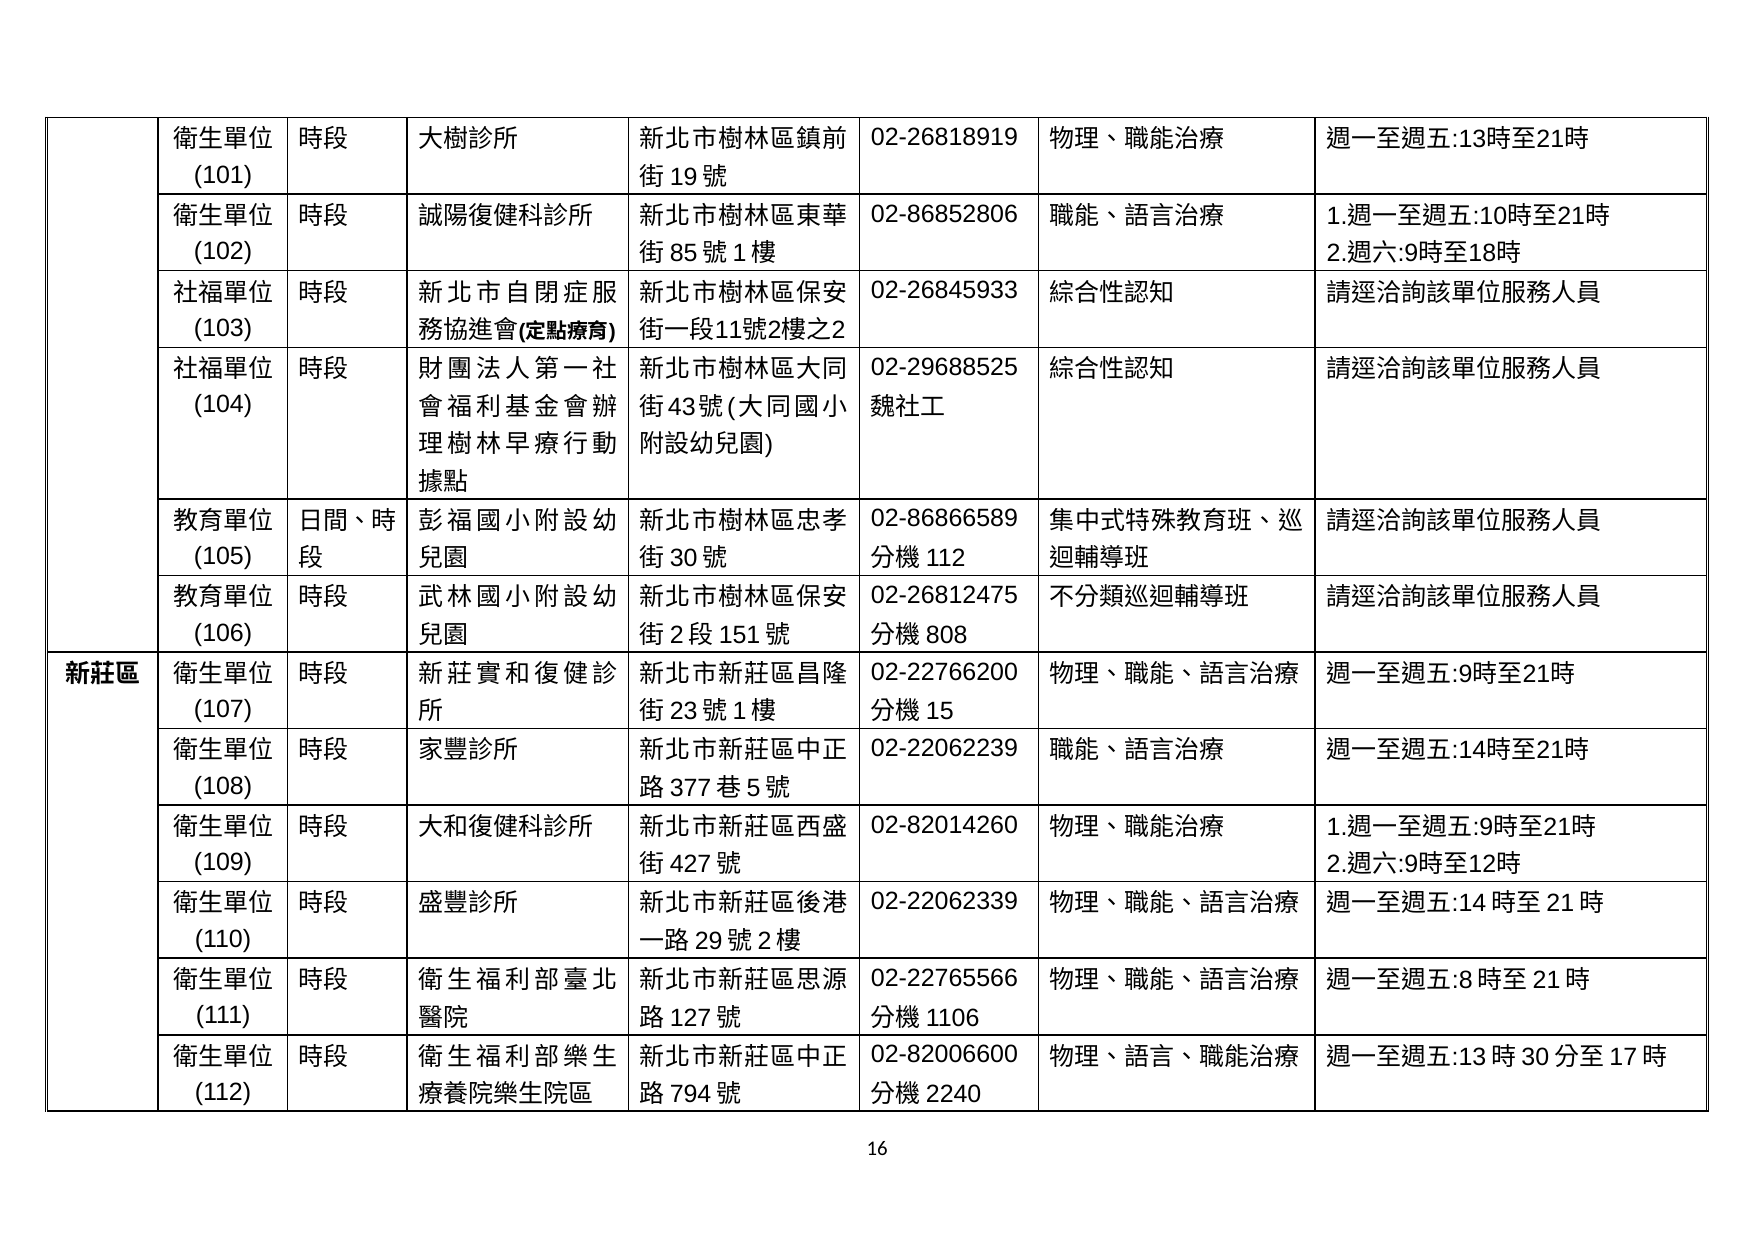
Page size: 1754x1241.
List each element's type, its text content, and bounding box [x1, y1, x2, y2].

table_cell 週一至週五:13時30分至17時 [1316, 1036, 1706, 1110]
table_cell 時段 [288, 653, 406, 728]
table_cell 集中式特殊教育班、巡迴輔導班 [1039, 500, 1314, 574]
table_cell 週一至週五:14時至21時 [1316, 882, 1706, 957]
table_cell 時段 [288, 576, 406, 651]
table_cell 誠陽復健科診所 [408, 195, 628, 270]
table_cell 綜合性認知 [1039, 348, 1314, 498]
table_cell 衛生單位(107) [159, 653, 287, 728]
table_cell 家豐診所 [408, 729, 628, 804]
table_cell 新北市新莊區後港一路29號2樓 [629, 882, 859, 957]
table_cell 時段 [288, 271, 406, 346]
table_cell 新北市樹林區大同街43號(大同國小附設幼兒園) [629, 348, 859, 498]
table_cell 請逕洽詢該單位服務人員 [1316, 348, 1706, 498]
table_cell 週一至週五:9時至21時 [1316, 653, 1706, 728]
table_cell 教育單位(105) [159, 500, 287, 574]
table_cell 02-22766200 分機15 [860, 653, 1038, 728]
table_cell 時段 [288, 806, 406, 881]
table_cell 02-26818919 [860, 118, 1038, 193]
table_cell 新北市新莊區西盛街427號 [629, 806, 859, 881]
table_cell 02-86866589 分機112 [860, 500, 1038, 574]
table_cell 物理、職能治療 [1039, 118, 1314, 193]
table_cell 社福單位(104) [159, 348, 287, 498]
table_cell 新北市新莊區中正路377巷5號 [629, 729, 859, 804]
table_cell 1.週一至週五:10時至21時 2.週六:9時至18時 [1316, 195, 1706, 270]
table_cell 02-82014260 [860, 806, 1038, 881]
table_cell 新北市新莊區思源路127號 [629, 959, 859, 1034]
table_cell 請逕洽詢該單位服務人員 [1316, 500, 1706, 574]
table_cell 社福單位(103) [159, 271, 287, 346]
table_cell 職能、語言治療 [1039, 195, 1314, 270]
table_cell 衛生福利部臺北醫院 [408, 959, 628, 1034]
table_cell 新北市自閉症服務協進會(定點療育) [408, 271, 628, 346]
table_cell 新北市樹林區忠孝街30號 [629, 500, 859, 574]
table_cell [48, 118, 157, 651]
table_cell 新北市樹林區保安街2段151號 [629, 576, 859, 651]
table_cell 綜合性認知 [1039, 271, 1314, 346]
table_cell 物理、語言、職能治療 [1039, 1036, 1314, 1110]
table_cell 週一至週五:13時至21時 [1316, 118, 1706, 193]
table_cell 時段 [288, 195, 406, 270]
table_cell 02-22765566 分機1106 [860, 959, 1038, 1034]
table_cell 教育單位(106) [159, 576, 287, 651]
table_cell 時段 [288, 729, 406, 804]
table_cell 新北市樹林區東華街85號1樓 [629, 195, 859, 270]
table_cell 請逕洽詢該單位服務人員 [1316, 576, 1706, 651]
table_cell 武林國小附設幼兒園 [408, 576, 628, 651]
table_cell 盛豐診所 [408, 882, 628, 957]
table_cell 衛生單位(111) [159, 959, 287, 1034]
table_cell 不分類巡迴輔導班 [1039, 576, 1314, 651]
table_cell 新莊區 [48, 653, 157, 1110]
table_cell 彭福國小附設幼兒園 [408, 500, 628, 574]
table_cell 物理、職能治療 [1039, 806, 1314, 881]
table_cell 新北市新莊區中正路794號 [629, 1036, 859, 1110]
table_cell 1.週一至週五:9時至21時 2.週六:9時至12時 [1316, 806, 1706, 881]
table_cell 時段 [288, 959, 406, 1034]
table_cell 時段 [288, 1036, 406, 1110]
table_cell 衛生單位(102) [159, 195, 287, 270]
table_cell 衛生單位(110) [159, 882, 287, 957]
table_cell 衛生單位(101) [159, 118, 287, 193]
table_cell 請逕洽詢該單位服務人員 [1316, 271, 1706, 346]
table_cell 新北市新莊區昌隆街23號1樓 [629, 653, 859, 728]
table_cell 02-22062239 [860, 729, 1038, 804]
table_cell 新莊實和復健診所 [408, 653, 628, 728]
table_cell 時段 [288, 348, 406, 498]
table_cell 02-82006600 分機2240 [860, 1036, 1038, 1110]
table_cell 衛生單位(112) [159, 1036, 287, 1110]
table_cell 日間、時段 [288, 500, 406, 574]
table_cell 02-22062339 [860, 882, 1038, 957]
table_cell 週一至週五:14時至21時 [1316, 729, 1706, 804]
table_cell 物理、職能、語言治療 [1039, 882, 1314, 957]
table_cell 大和復健科診所 [408, 806, 628, 881]
table_cell 週一至週五:8時至21時 [1316, 959, 1706, 1034]
table_cell 02-29688525 魏社工 [860, 348, 1038, 498]
table_cell 新北市樹林區鎮前街19號 [629, 118, 859, 193]
table_cell 02-26845933 [860, 271, 1038, 346]
table_cell 新北市樹林區保安街一段11號2樓之2 [629, 271, 859, 346]
table_cell 時段 [288, 882, 406, 957]
table_cell 大樹診所 [408, 118, 628, 193]
table_cell 物理、職能、語言治療 [1039, 959, 1314, 1034]
table_cell 衛生福利部樂生療養院樂生院區 [408, 1036, 628, 1110]
table_cell 衛生單位(108) [159, 729, 287, 804]
table_cell 衛生單位(109) [159, 806, 287, 881]
table_cell 02-86852806 [860, 195, 1038, 270]
table_cell 財團法人第一社會福利基金會辦理樹林早療行動據點 [408, 348, 628, 498]
table_cell 職能、語言治療 [1039, 729, 1314, 804]
table_cell 物理、職能、語言治療 [1039, 653, 1314, 728]
table_cell 時段 [288, 118, 406, 193]
table_cell 02-26812475 分機808 [860, 576, 1038, 651]
